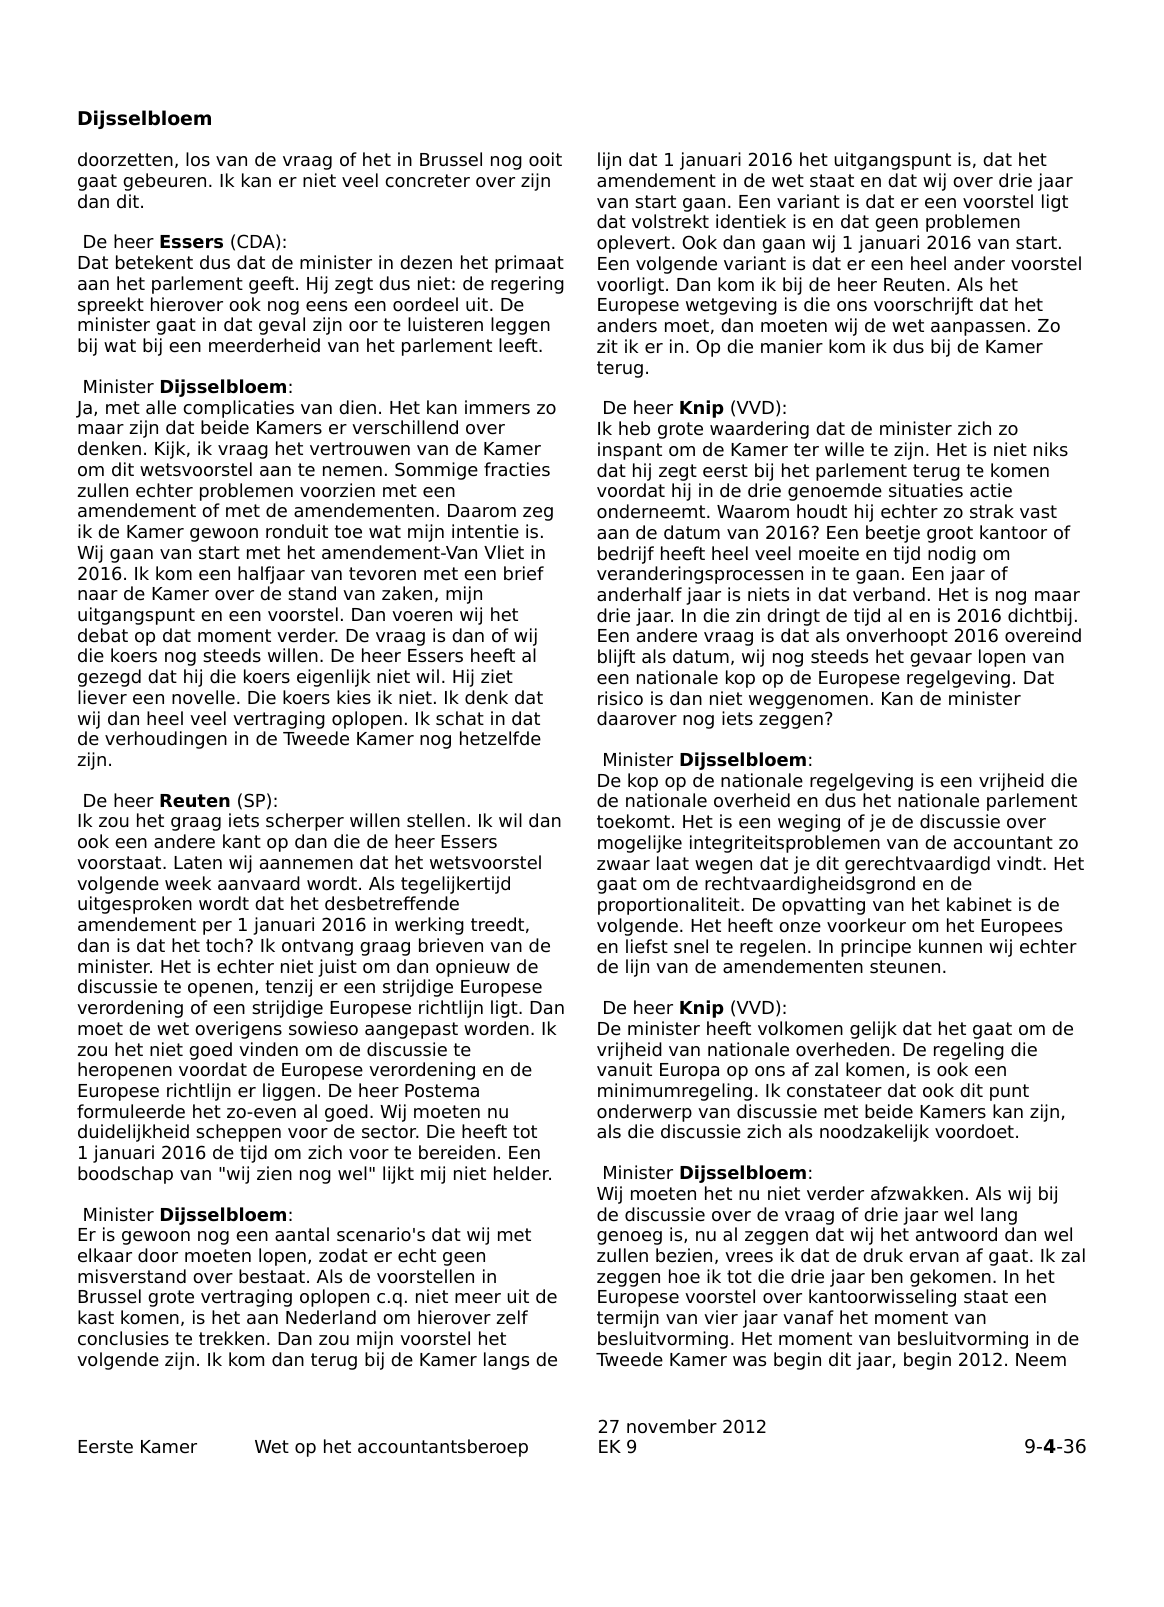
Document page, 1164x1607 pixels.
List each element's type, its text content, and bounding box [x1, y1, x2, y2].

text De heer Reuten (SP): [77, 791, 567, 811]
text Minister Dijsselbloem: [596, 1163, 1087, 1184]
text De minister heeft volkomen gelijk dat het gaat om de vrijheid van nationale overheden. De regeling die vanuit Europa op ons af zal komen, is ook een minimumregeling. Ik constateer dat ook dit punt onderwerp van discussie met beide Kamers kan zijn, als die discussie zich als noodzakelijk voordoet. [596, 1019, 1087, 1143]
text Dat betekent dus dat de minister in dezen het primaat aan het parlement geeft. Hij zegt dus niet: de regering spreekt hierover ook nog eens een oordeel uit. De minister gaat in dat geval zijn oor te luisteren leggen bij wat bij een meerderheid van het parlement leeft. [77, 253, 567, 357]
text De heer Knip (VVD): [596, 998, 1087, 1019]
text Wij moeten het nu niet verder afzwakken. Als wij bij de discussie over de vraag of drie jaar wel lang genoeg is, nu al zeggen dat wij het antwoord dan wel zullen bezien, vrees ik dat de druk ervan af gaat. Ik zal zeggen hoe ik tot die drie jaar ben gekomen. In het Europese voorstel over kantoorwisseling staat een termijn van vier jaar vanaf het moment van besluitvorming. Het moment van besluitvorming in de Tweede Kamer was begin dit jaar, begin 2012. Neem [596, 1184, 1087, 1370]
text doorzetten, los van de vraag of het in Brussel nog ooit gaat gebeuren. Ik kan er niet veel concreter over zijn dan dit. [77, 150, 567, 212]
text Minister Dijsselbloem: [77, 377, 567, 397]
text lijn dat 1 januari 2016 het uitgangspunt is, dat het amendement in de wet staat en dat wij over drie jaar van start gaan. Een variant is dat er een voorstel ligt dat volstrekt identiek is en dat geen problemen oplevert. Ook dan gaan wij 1 januari 2016 van start. Een volgende variant is dat er een heel ander voorstel voorligt. Dan kom ik bij de heer Reuten. Als het Europese wetgeving is die ons voorschrijft dat het anders moet, dan moeten wij de wet aanpassen. Zo zit ik er in. Op die manier kom ik dus bij de Kamer terug. [596, 150, 1087, 378]
text De kop op de nationale regelgeving is een vrijheid die de nationale overheid en dus het nationale parlement toekomt. Het is een weging of je de discussie over mogelijke integriteitsproblemen van de accountant zo zwaar laat wegen dat je dit gerechtvaardigd vindt. Het gaat om de rechtvaardigheidsgrond en de proportionaliteit. De opvatting van het kabinet is de volgende. Het heeft onze voorkeur om het Europees en liefst snel te regelen. In principe kunnen wij echter de lijn van de amendementen steunen. [596, 771, 1087, 978]
text Ja, met alle complicaties van dien. Het kan immers zo maar zijn dat beide Kamers er verschillend over denken. Kijk, ik vraag het vertrouwen van de Kamer om dit wetsvoorstel aan te nemen. Sommige fracties zullen echter problemen voorzien met een amendement of met de amendementen. Daarom zeg ik de Kamer gewoon ronduit toe wat mijn intentie is. Wij gaan van start met het amendement-Van Vliet in 2016. Ik kom een halfjaar van tevoren met een brief naar de Kamer over de stand van zaken, mijn uitgangspunt en een voorstel. Dan voeren wij het debat op dat moment verder. De vraag is dan of wij die koers nog steeds willen. De heer Essers heeft al gezegd dat hij die koers eigenlijk niet wil. Hij ziet liever een novelle. Die koers kies ik niet. Ik denk dat wij dan heel veel vertraging oplopen. Ik schat in dat de verhoudingen in de Tweede Kamer nog hetzelfde zijn. [77, 397, 567, 771]
text Er is gewoon nog een aantal scenario's dat wij met elkaar door moeten lopen, zodat er echt geen misverstand over bestaat. Als de voorstellen in Brussel grote vertraging oplopen c.q. niet meer uit de kast komen, is het aan Nederland om hierover zelf conclusies te trekken. Dan zou mijn voorstel het volgende zijn. Ik kom dan terug bij de Kamer langs de [77, 1225, 567, 1370]
text Ik zou het graag iets scherper willen stellen. Ik wil dan ook een andere kant op dan die de heer Essers voorstaat. Laten wij aannemen dat het wetsvoorstel volgende week aanvaard wordt. Als tegelijkertijd uitgesproken wordt dat het desbetreffende amendement per 1 januari 2016 in werking treedt, dan is dat het toch? Ik ontvang graag brieven van de minister. Het is echter niet juist om dan opnieuw de discussie te openen, tenzij er een strijdige Europese verordening of een strijdige Europese richtlijn ligt. Dan moet de wet overigens sowieso aangepast worden. Ik zou het niet goed vinden om de discussie te heropenen voordat de Europese verordening en de Europese richtlijn er liggen. De heer Postema formuleerde het zo-even al goed. Wij moeten nu duidelijkheid scheppen voor de sector. Die heeft tot 1 januari 2016 de tijd om zich voor te bereiden. Een boodschap van "wij zien nog wel" lijkt mij niet helder. [77, 811, 567, 1184]
text De heer Essers (CDA): [77, 232, 567, 253]
text De heer Knip (VVD): [596, 398, 1087, 419]
text Minister Dijsselbloem: [77, 1204, 567, 1225]
text Ik heb grote waardering dat de minister zich zo inspant om de Kamer ter wille te zijn. Het is niet niks dat hij zegt eerst bij het parlement terug te komen voordat hij in de drie genoemde situaties actie onderneemt. Waarom houdt hij echter zo strak vast aan de datum van 2016? Een beetje groot kantoor of bedrijf heeft heel veel moeite en tijd nodig om veranderingsprocessen in te gaan. Een jaar of anderhalf jaar is niets in dat verband. Het is nog maar drie jaar. In die zin dringt de tijd al en is 2016 dichtbij. Een andere vraag is dat als onverhoopt 2016 overeind blijft als datum, wij nog steeds het gevaar lopen van een nationale kop op de Europese regelgeving. Dat risico is dan niet weggenomen. Kan de minister daarover nog iets zeggen? [596, 419, 1087, 730]
text Minister Dijsselbloem: [596, 750, 1087, 771]
